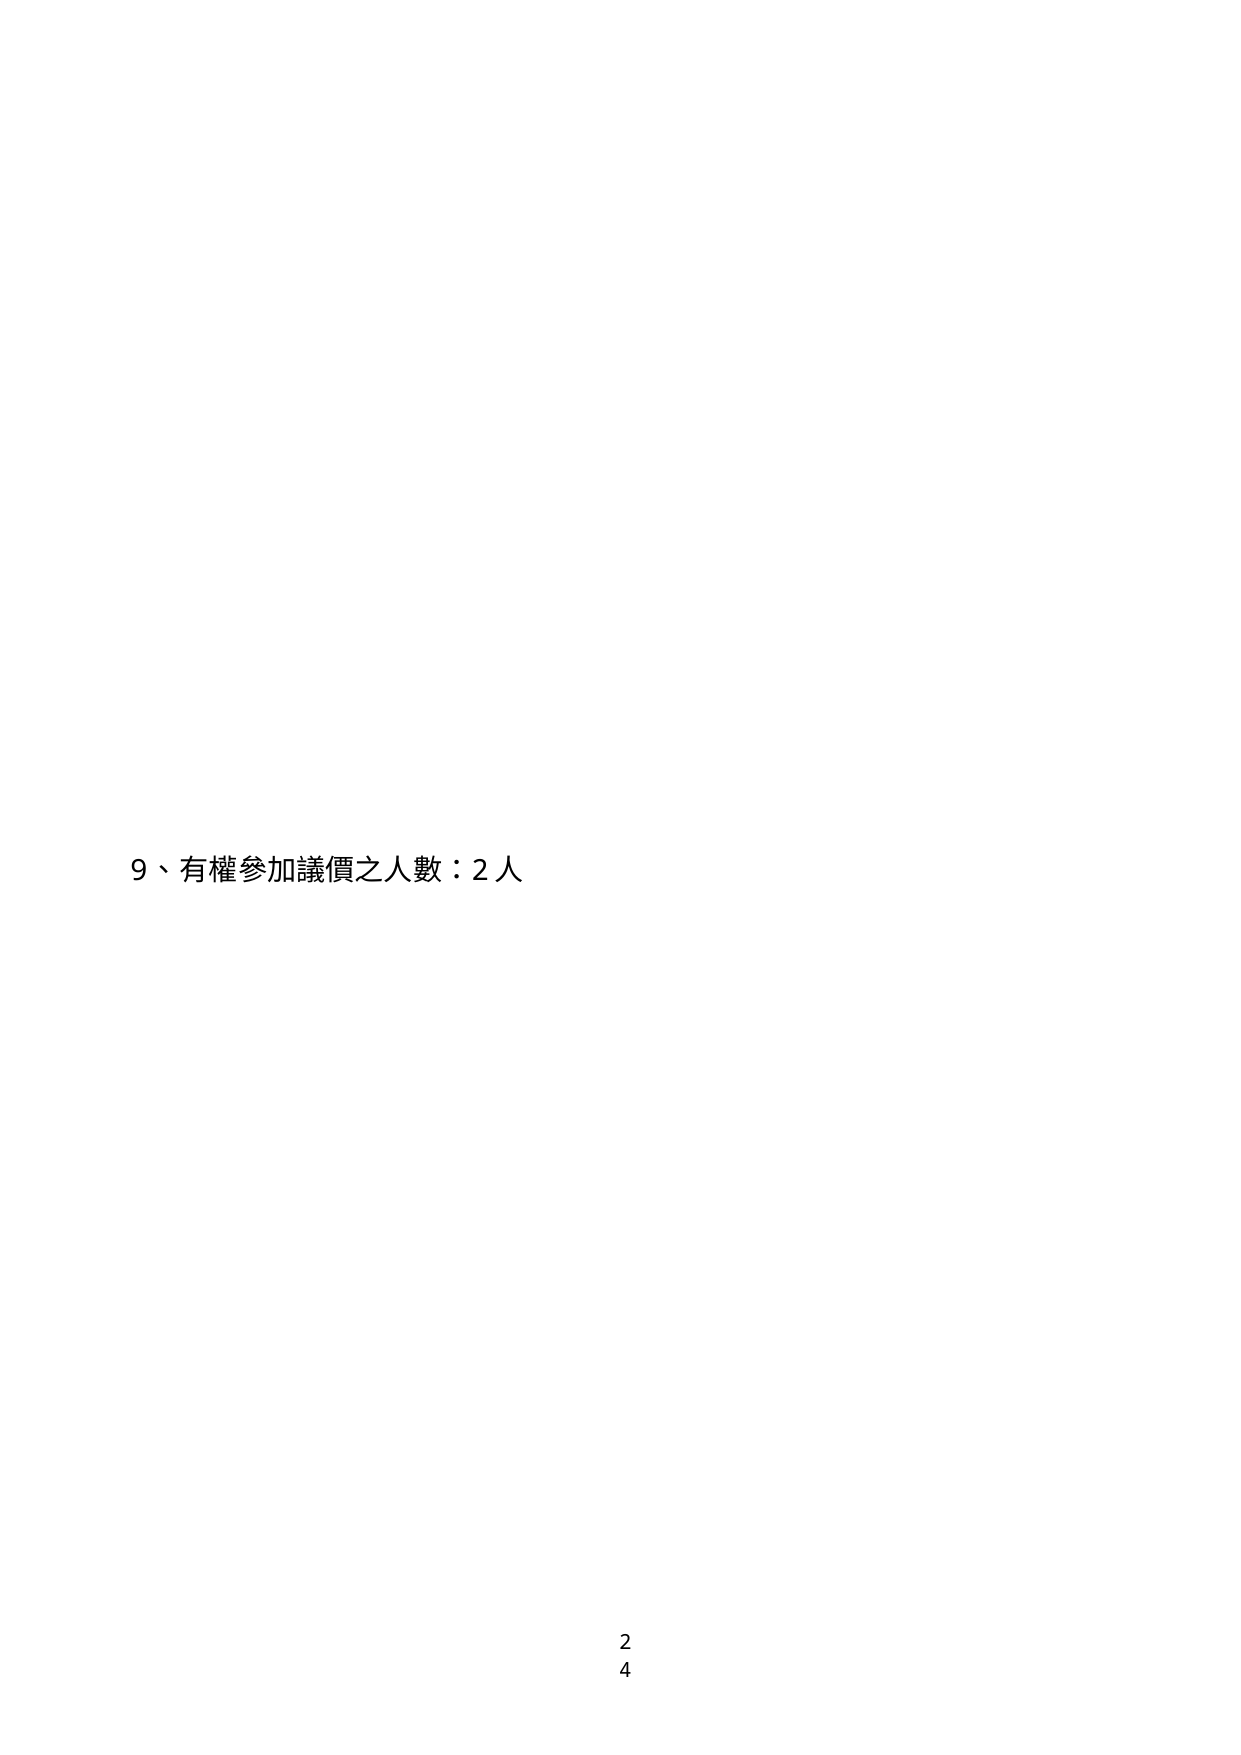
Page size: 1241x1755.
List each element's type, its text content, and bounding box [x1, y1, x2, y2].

list 有權參加議價之人數：2人 [130, 826, 1110, 889]
